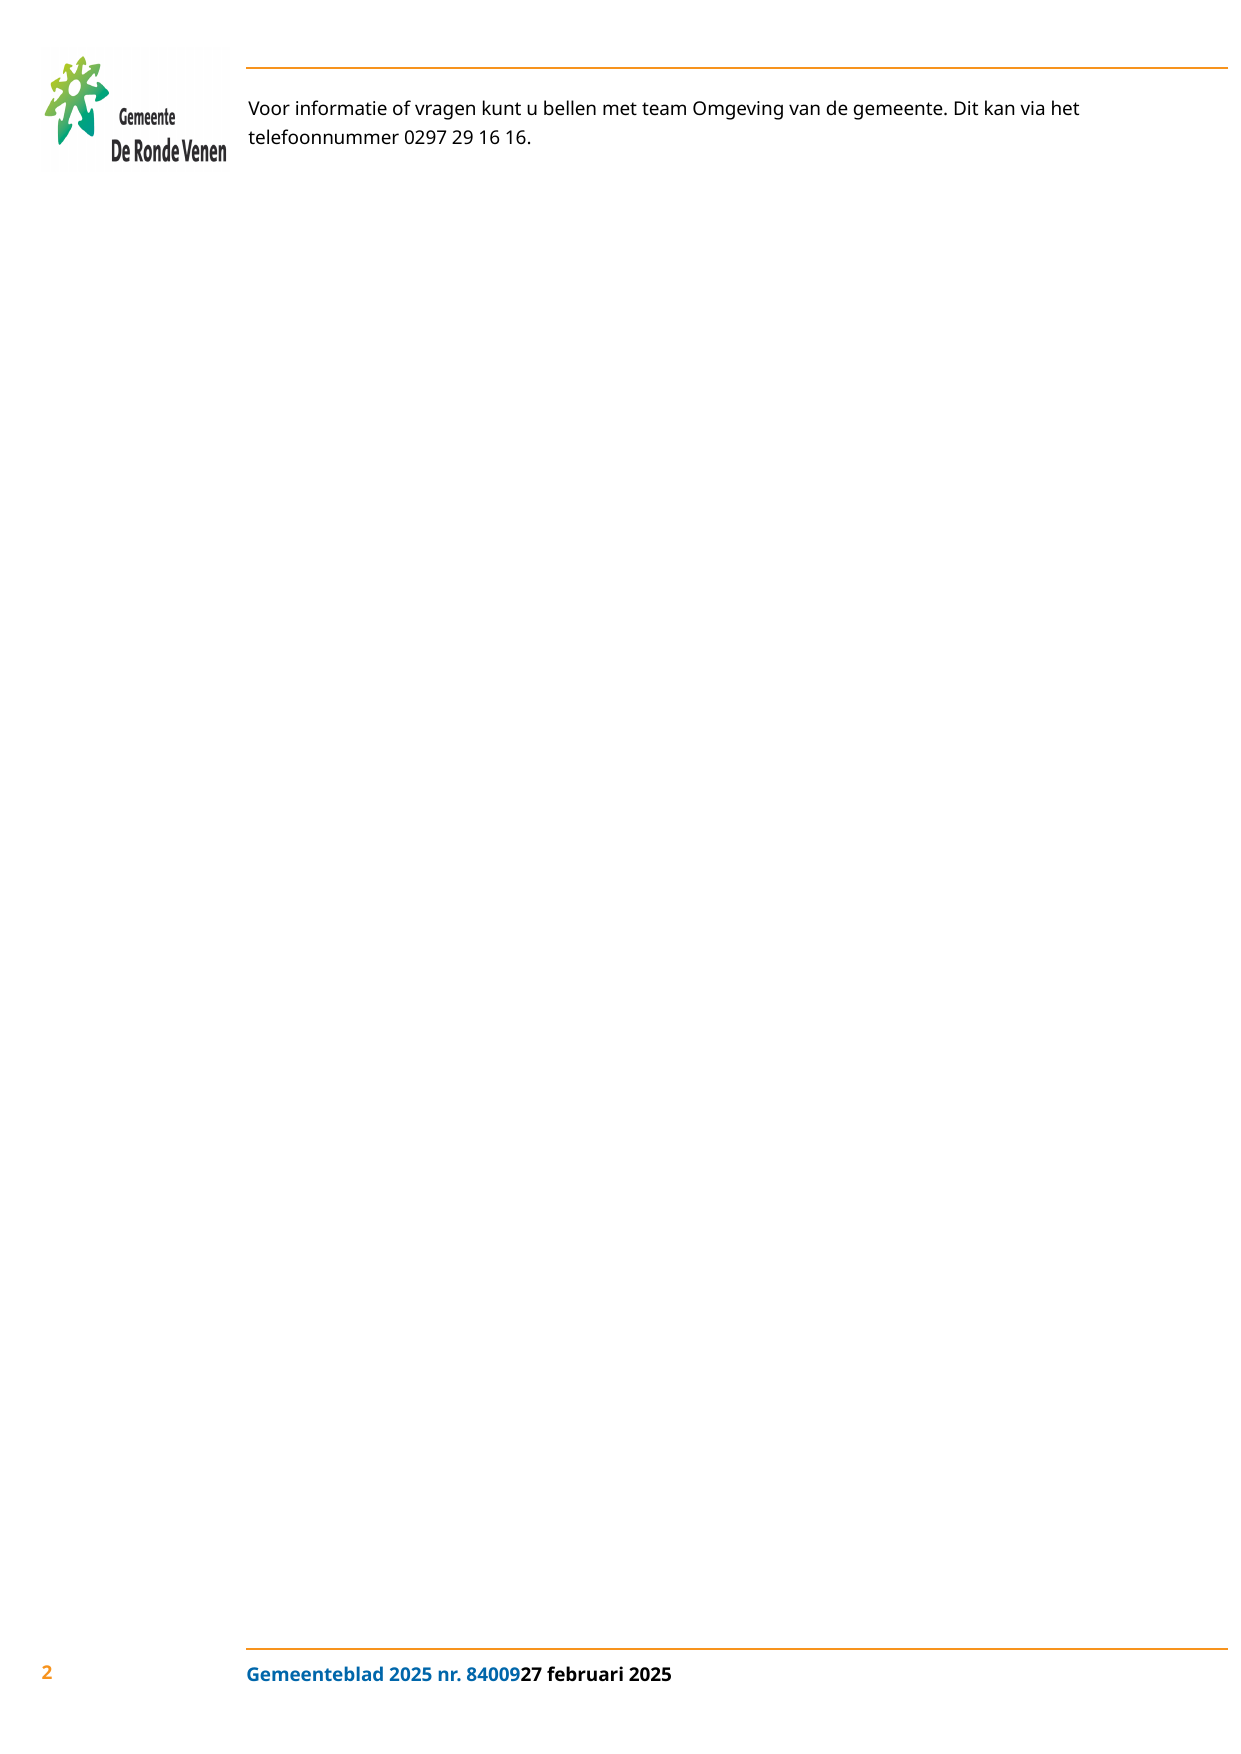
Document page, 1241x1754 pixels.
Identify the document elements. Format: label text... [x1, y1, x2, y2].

picture [41, 47, 231, 172]
text Voor informatie of vragen kunt u bellen met team Omgeving van de gemeente. Dit kan via het telefoonnummer 0297 29 16 16. [248, 95, 1152, 150]
